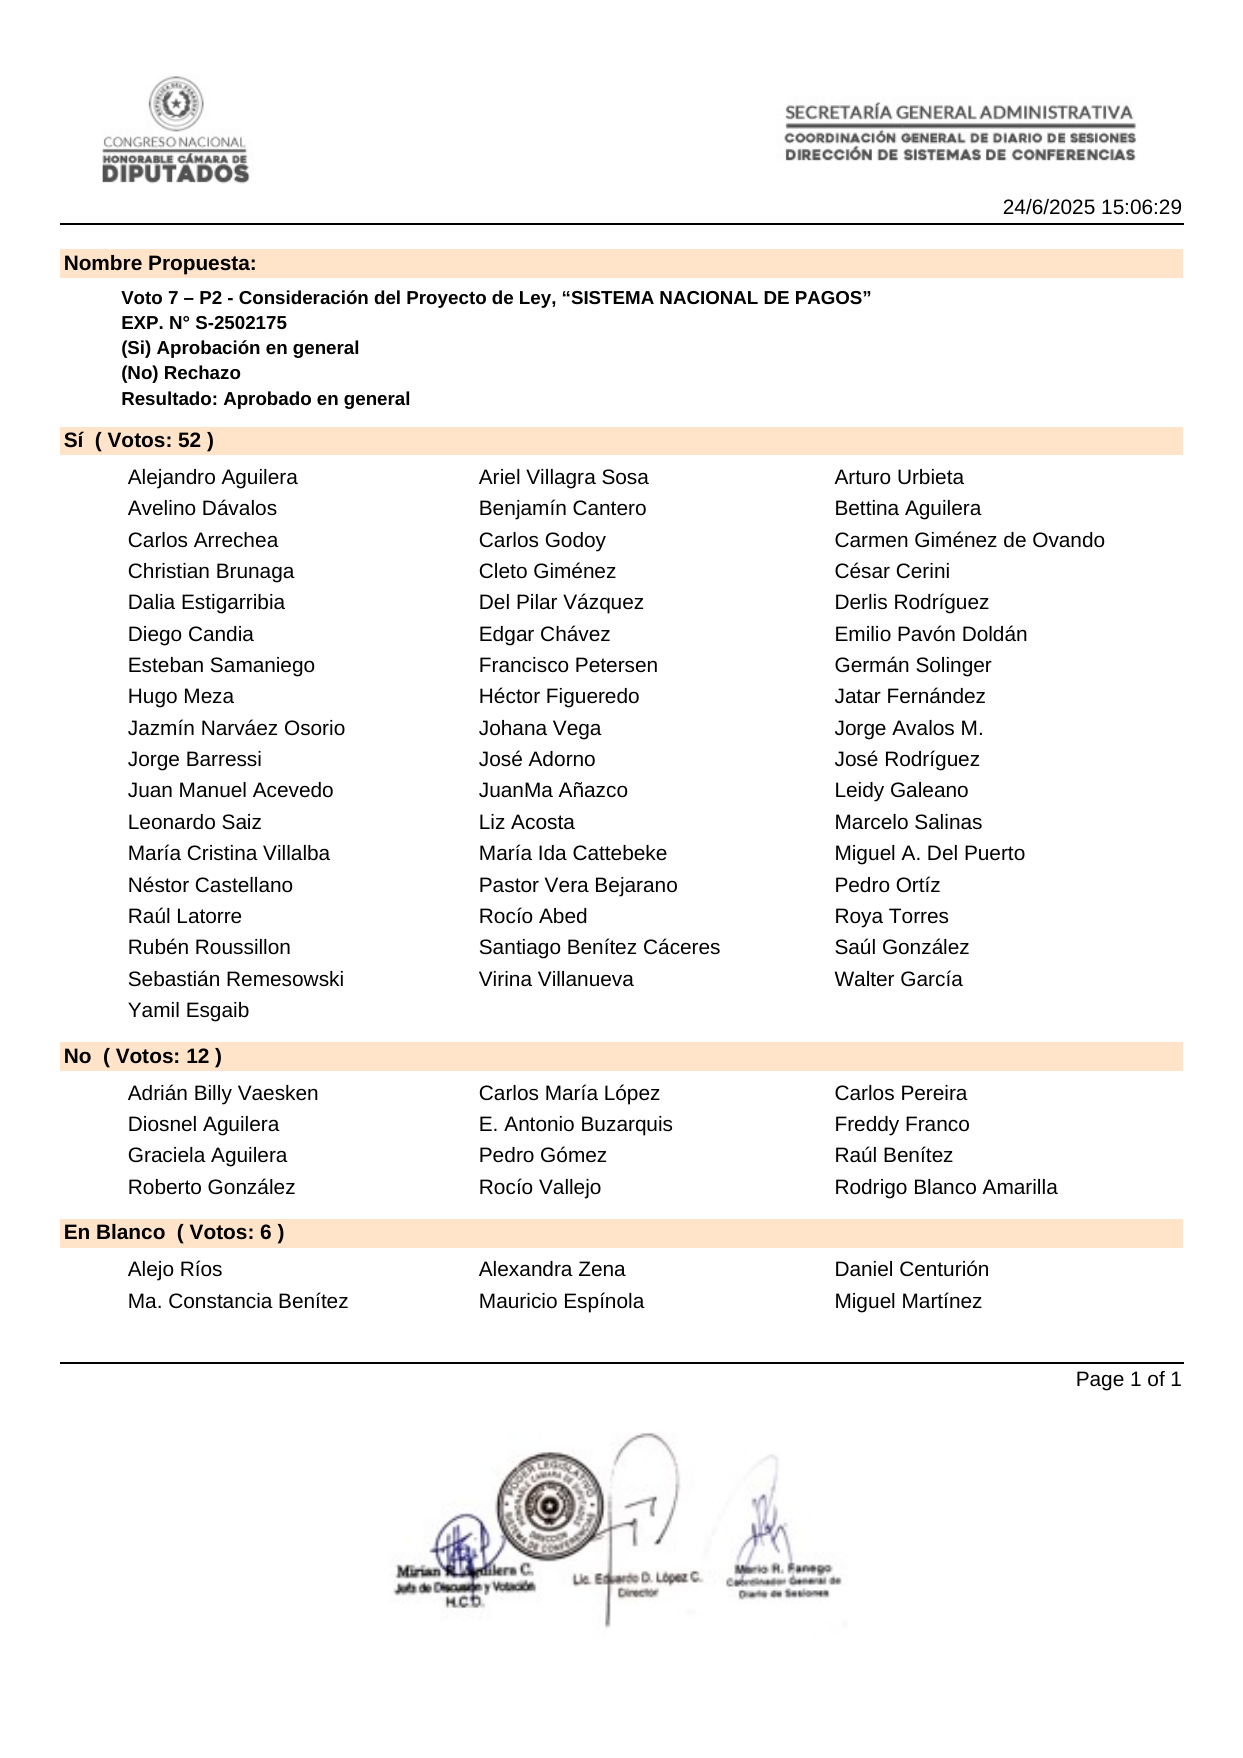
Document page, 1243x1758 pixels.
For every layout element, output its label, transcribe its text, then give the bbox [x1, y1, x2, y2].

table_cell [462, 1079, 476, 1219]
table_cell Esteban Samaniego [125, 652, 462, 680]
table_cell Adrián Billy Vaesken [125, 1079, 462, 1108]
table_cell [125, 1025, 462, 1042]
table_cell Page 1 of 1 [827, 1366, 1183, 1400]
table_cell [1184, 558, 1189, 586]
table_cell Jorge Barressi [125, 746, 462, 774]
table_cell [462, 464, 476, 1042]
table_cell Ariel Villagra Sosa [476, 464, 815, 492]
table_cell [60, 228, 1183, 249]
table_cell César Cerini [831, 558, 1168, 586]
table_cell Carlos Arrechea [125, 526, 462, 555]
table_cell Bettina Aguilera [831, 495, 1168, 523]
table_cell José Rodríguez [831, 746, 1168, 774]
table_cell [1184, 495, 1189, 523]
table_cell [476, 1202, 815, 1219]
table_cell [1184, 1142, 1189, 1171]
table_cell Virina Villanueva [476, 965, 815, 994]
table_cell Rodrigo Blanco Amarilla [831, 1174, 1168, 1202]
table_cell Roberto González [125, 1174, 462, 1202]
table_cell [1184, 228, 1189, 249]
table_cell Liz Acosta [476, 809, 815, 837]
table_cell Carlos María López [476, 1079, 815, 1108]
table_cell [815, 1079, 831, 1219]
table_cell Alexandra Zena [476, 1256, 815, 1285]
table_cell Diego Candia [125, 620, 462, 649]
table_cell Graciela Aguilera [125, 1142, 462, 1171]
table_cell Pastor Vera Bejarano [476, 871, 815, 900]
table_cell [60, 278, 1183, 283]
table_cell [476, 1316, 815, 1333]
table_cell María Cristina Villalba [125, 840, 462, 868]
table_cell [1184, 249, 1189, 278]
table_cell Yamil Esgaib [125, 997, 462, 1025]
table_cell Francisco Petersen [476, 652, 815, 680]
table_cell [476, 1333, 815, 1362]
table_cell Emilio Pavón Doldán [831, 620, 1168, 649]
table_cell Voto 7 – P2 - Consideración del Proyecto de Ley, “SISTEMA NACIONAL DE PAGOS” EXP. N° S-2502175 (Si) Aprobación en general (No) Rechazo Resultado: Aprobado en general [118, 284, 1178, 409]
table_cell [1184, 1025, 1189, 1042]
table_cell [1184, 997, 1189, 1025]
table_cell [1184, 1288, 1189, 1316]
table_header [1184, 189, 1189, 223]
table_cell [831, 1316, 1168, 1333]
table_cell Pedro Gómez [476, 1142, 815, 1171]
table_cell Walter García [831, 965, 1168, 994]
table_cell Germán Solinger [831, 652, 1168, 680]
table_cell Freddy Franco [831, 1111, 1168, 1139]
table_cell Raúl Latorre [125, 903, 462, 931]
table_cell Edgar Chávez [476, 620, 815, 649]
table_cell [1184, 715, 1189, 743]
table_cell José Adorno [476, 746, 815, 774]
table_cell [1184, 934, 1189, 962]
table_cell [1184, 427, 1189, 455]
table_cell Néstor Castellano [125, 871, 462, 900]
table_cell Carlos Pereira [831, 1079, 1168, 1108]
table_cell [1184, 809, 1189, 837]
table_cell Carlos Godoy [476, 526, 815, 555]
table_cell [1184, 1248, 1189, 1256]
table_cell [831, 994, 1168, 1042]
table_cell [1184, 1071, 1189, 1079]
table_cell [1184, 455, 1189, 464]
table_cell [1184, 1042, 1189, 1071]
table_cell [1184, 903, 1189, 931]
table_cell [60, 1079, 124, 1219]
table_cell Pedro Ortíz [831, 871, 1168, 900]
table_cell Leidy Galeano [831, 777, 1168, 806]
table_cell Diosnel Aguilera [125, 1111, 462, 1139]
table_cell Rubén Roussillon [125, 934, 462, 962]
table_cell [1184, 652, 1189, 680]
table_header 24/6/2025 15:06:29 [649, 189, 1183, 223]
table_cell [815, 464, 831, 1042]
table_cell [1184, 777, 1189, 806]
table_cell [1184, 840, 1189, 868]
table_cell Alejandro Aguilera [125, 464, 462, 492]
table_cell [60, 1256, 124, 1362]
table_cell Benjamín Cantero [476, 495, 815, 523]
table_header [60, 189, 649, 223]
table_cell [60, 284, 118, 427]
table_cell [1168, 1256, 1183, 1362]
table_cell [1184, 871, 1189, 900]
table_cell Saúl González [831, 934, 1168, 962]
table_cell Christian Brunaga [125, 558, 462, 586]
table_cell [1184, 1079, 1189, 1108]
table_cell [1184, 589, 1189, 618]
table_cell [1178, 284, 1189, 427]
table_cell [60, 455, 1183, 464]
table_cell [60, 464, 124, 1042]
table_cell [1184, 746, 1189, 774]
table_cell Leonardo Saiz [125, 809, 462, 837]
table_cell Marcelo Salinas [831, 809, 1168, 837]
table_cell [1184, 1256, 1189, 1285]
table_cell [831, 1333, 1168, 1362]
table_cell Johana Vega [476, 715, 815, 743]
table_cell [1184, 1111, 1189, 1139]
table_cell Santiago Benítez Cáceres [476, 934, 815, 962]
table_cell Dalia Estigarribia [125, 589, 462, 618]
table_cell [1184, 1333, 1189, 1362]
table_cell [1184, 1366, 1189, 1400]
table_cell Sebastián Remesowski [125, 965, 462, 994]
table_cell [125, 1333, 462, 1362]
table_cell María Ida Cattebeke [476, 840, 815, 868]
table_cell Mauricio Espínola [476, 1288, 815, 1316]
table_cell [1184, 965, 1189, 994]
table_cell [1168, 464, 1183, 1042]
table_cell En Blanco ( Votos: 6 ) [60, 1219, 1183, 1248]
table_cell [60, 1248, 1183, 1256]
table_cell [1184, 1174, 1189, 1202]
table_cell Hugo Meza [125, 683, 462, 712]
table_cell [118, 410, 1178, 427]
table_cell Carmen Giménez de Ovando [831, 526, 1168, 555]
table_cell Raúl Benítez [831, 1142, 1168, 1171]
table_cell [1184, 1316, 1189, 1333]
table_cell Jorge Avalos M. [831, 715, 1168, 743]
table_cell Rocío Abed [476, 903, 815, 931]
table_cell Derlis Rodríguez [831, 589, 1168, 618]
table_cell [1184, 526, 1189, 555]
table_cell [1184, 464, 1189, 492]
table_cell Jazmín Narváez Osorio [125, 715, 462, 743]
table_cell JuanMa Añazco [476, 777, 815, 806]
table_cell E. Antonio Buzarquis [476, 1111, 815, 1139]
table_cell [1184, 683, 1189, 712]
table_cell [831, 1202, 1168, 1219]
table_cell Avelino Dávalos [125, 495, 462, 523]
table_cell Del Pilar Vázquez [476, 589, 815, 618]
table_cell [125, 1316, 462, 1333]
table_cell Alejo Ríos [125, 1256, 462, 1285]
table_cell [815, 1256, 831, 1362]
table_cell No ( Votos: 12 ) [60, 1042, 1183, 1071]
table_cell [60, 1366, 827, 1400]
table_cell [476, 994, 815, 1042]
table_cell Ma. Constancia Benítez [125, 1288, 462, 1316]
table_cell [1184, 620, 1189, 649]
table_cell Miguel Martínez [831, 1288, 1168, 1316]
table_cell Daniel Centurión [831, 1256, 1168, 1285]
table_cell Cleto Giménez [476, 558, 815, 586]
table_cell Nombre Propuesta: [60, 249, 1183, 278]
table_cell Sí ( Votos: 52 ) [60, 427, 1183, 455]
table_cell Miguel A. Del Puerto [831, 840, 1168, 868]
table_cell [462, 1256, 476, 1362]
table_cell Héctor Figueredo [476, 683, 815, 712]
table_cell Rocío Vallejo [476, 1174, 815, 1202]
table_cell Jatar Fernández [831, 683, 1168, 712]
table_cell [60, 1071, 1183, 1079]
table_cell Roya Torres [831, 903, 1168, 931]
table_cell [1184, 1219, 1189, 1248]
table_cell Arturo Urbieta [831, 464, 1168, 492]
table_cell [1184, 1202, 1189, 1219]
table_cell [125, 1202, 462, 1219]
table_cell [1168, 1079, 1183, 1219]
table_cell Juan Manuel Acevedo [125, 777, 462, 806]
